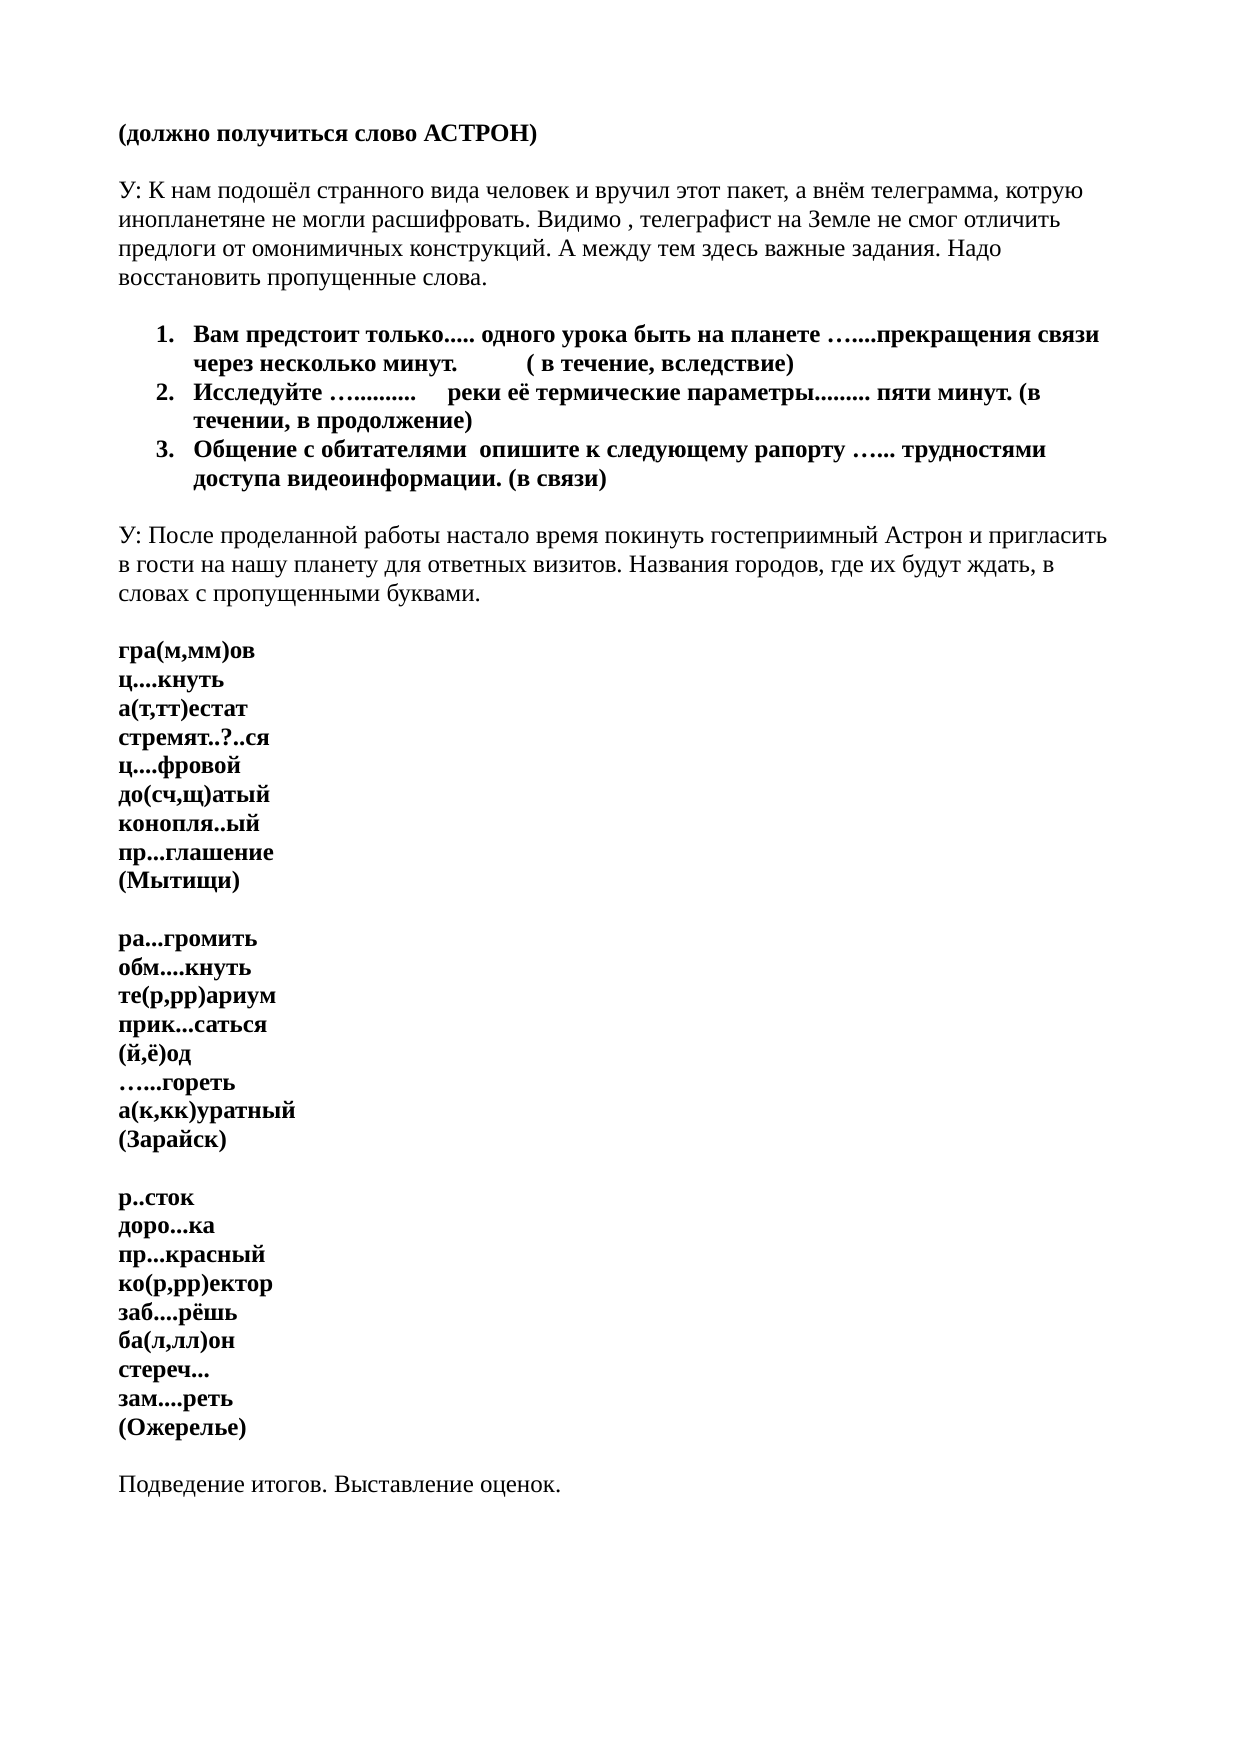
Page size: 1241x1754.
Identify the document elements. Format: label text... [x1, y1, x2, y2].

text стереч... [118, 1354, 1122, 1383]
text пр...глашение [118, 837, 1122, 866]
text (Ожерелье) [118, 1412, 1122, 1441]
text доро...ка [118, 1211, 1122, 1239]
text прик...саться [118, 1009, 1122, 1038]
text те(р,рр)ариум [118, 981, 1122, 1009]
text гра(м,мм)ов [118, 636, 1122, 664]
text р..сток [118, 1182, 1122, 1211]
text (й,ё)од [118, 1038, 1122, 1067]
text а(к,кк)уратный [118, 1096, 1122, 1124]
list Исследуйте ….......... реки её термические параметры......... пяти минут. (в течении, в продолжение) [156, 377, 1122, 434]
text до(сч,щ)атый [118, 779, 1122, 808]
text ц....фровой [118, 751, 1122, 779]
text (должно получиться слово АСТРОН) [118, 118, 1122, 147]
text (Зарайск) [118, 1124, 1122, 1153]
text заб....рёшь [118, 1297, 1122, 1326]
list Вам предстоит только..... одного урока быть на планете …....прекращения связи через несколько минут. ( в течение, вследствие) [156, 319, 1122, 377]
text конопля..ый [118, 808, 1122, 837]
text (Мытищи) [118, 866, 1122, 894]
text ко(р,рр)ектор [118, 1268, 1122, 1297]
text У: К нам подошёл странного вида человек и вручил этот пакет, а внём телеграмма, котрую инопланетяне не могли расшифровать. Видимо , телеграфист на Земле не смог отличить предлоги от омонимичных конструкций. А между тем здесь важные задания. Надо восстановить пропущенные слова. [118, 176, 1122, 291]
text обм....кнуть [118, 952, 1122, 981]
text Подведение итогов. Выставление оценок. [118, 1469, 1122, 1498]
text У: После проделанной работы настало время покинуть гостеприимный Астрон и пригласить в гости на нашу планету для ответных визитов. Названия городов, где их будут ждать, в словах с пропущенными буквами. [118, 521, 1122, 607]
text ба(л,лл)он [118, 1326, 1122, 1354]
text а(т,тт)естат [118, 693, 1122, 722]
text зам....реть [118, 1383, 1122, 1412]
text …...гореть [118, 1067, 1122, 1096]
text ра...громить [118, 923, 1122, 952]
text стремят..?..ся [118, 722, 1122, 751]
list Общение с обитателями опишите к следующему рапорту …... трудностями доступа видеоинформации. (в связи) [156, 434, 1122, 492]
text пр...красный [118, 1239, 1122, 1268]
text ц....кнуть [118, 664, 1122, 693]
